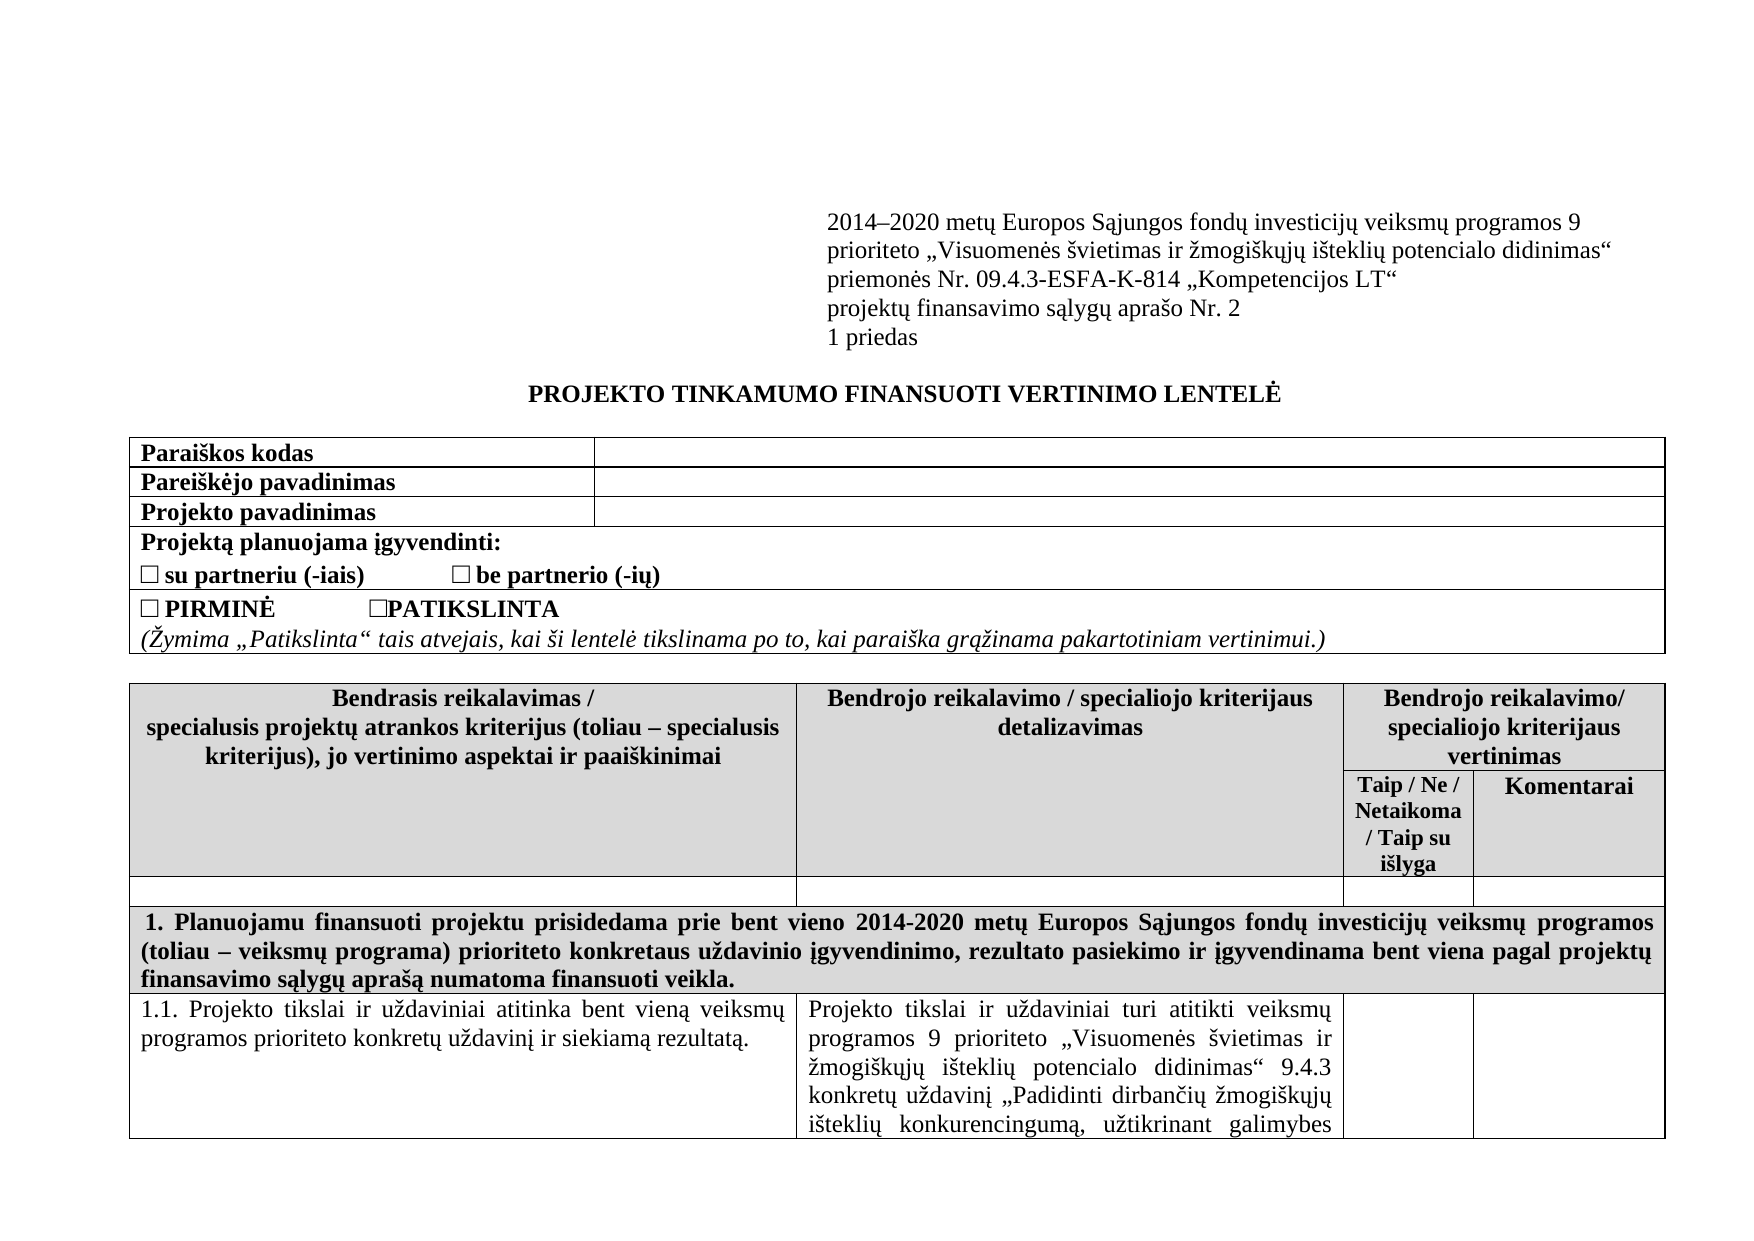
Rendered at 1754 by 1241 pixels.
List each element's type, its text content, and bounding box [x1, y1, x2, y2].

table_header Paraiškos kodas [130, 438, 594, 466]
table_cell [1474, 877, 1664, 906]
table_cell [595, 468, 1664, 496]
table_cell Taip / Ne / Netaikoma/ Taip su išlyga [1344, 771, 1473, 876]
table_cell Pareiškėjo pavadinimas [130, 468, 594, 496]
text prioriteto „Visuomenės švietimas ir žmogiškųjų išteklių potencialo didinimas“ [659, 235, 1621, 264]
text priemonės Nr. 09.4.3-ESFA-K-814 „Kompetencijos LT“ [659, 264, 1621, 293]
table_cell [1344, 877, 1473, 906]
table_header Bendrojo reikalavimo/ specialiojo kriterijaus vertinimas [1344, 684, 1664, 770]
table_cell Projekto tikslai ir uždaviniai turi atitikti veiksmų programos 9 prioriteto „Visuomenės švietimas ir žmogiškųjų išteklių potencialo didinimas“ 9.4.3 konkretų uždavinį „Padidinti dirbančių žmogiškųjų išteklių konkurencingumą, užtikrinant galimybes [797, 994, 1343, 1138]
table_cell [1344, 994, 1473, 1138]
table_cell Projekto pavadinimas [130, 497, 594, 526]
table_cell [595, 497, 1664, 526]
text PROJEKTO TINKAMUMO FINANSUOTI VERTINIMO LENTELĖ [118, 379, 1621, 408]
table_cell 1. Planuojamu finansuoti projektu prisidedama prie bent vieno 2014-2020 metų Europos Sąjungos fondų investicijų veiksmų programos (toliau – veiksmų programa) prioriteto konkretaus uždavinio įgyvendinimo, rezultato pasiekimo ir įgyvendinama bent viena pagal projektų finansavimo sąlygų aprašą numatoma finansuoti veikla. [130, 907, 1664, 993]
table_cell [1474, 994, 1664, 1138]
table_header Bendrojo reikalavimo / specialiojo kriterijaus detalizavimas [797, 684, 1343, 876]
table_cell □ PIRMINĖ □PATIKSLINTA (Žymima „Patikslinta“ tais atvejais, kai ši lentelė tikslinama po to, kai paraiška grąžinama pakartotiniam vertinimui.) [130, 590, 1664, 653]
text 2014–2020 metų Europos Sąjungos fondų investicijų veiksmų programos 9 [659, 207, 1621, 235]
text projektų finansavimo sąlygų aprašo Nr. 2 [659, 293, 1621, 322]
text 1 priedas [659, 322, 1621, 350]
table_cell Komentarai [1474, 771, 1664, 876]
table_header Bendrasis reikalavimas / specialusis projektų atrankos kriterijus (toliau – specialusis kriterijus), jo vertinimo aspektai ir paaiškinimai [130, 684, 796, 876]
table_cell 1.1. Projekto tikslai ir uždaviniai atitinka bent vieną veiksmų programos prioriteto konkretų uždavinį ir siekiamą rezultatą. [130, 994, 796, 1138]
table_cell [797, 877, 1343, 906]
table_header [595, 438, 1664, 466]
table_cell [130, 877, 796, 906]
table_cell Projektą planuojama įgyvendinti: □ su partneriu (-iais) □ be partnerio (-ių) [130, 527, 1664, 589]
